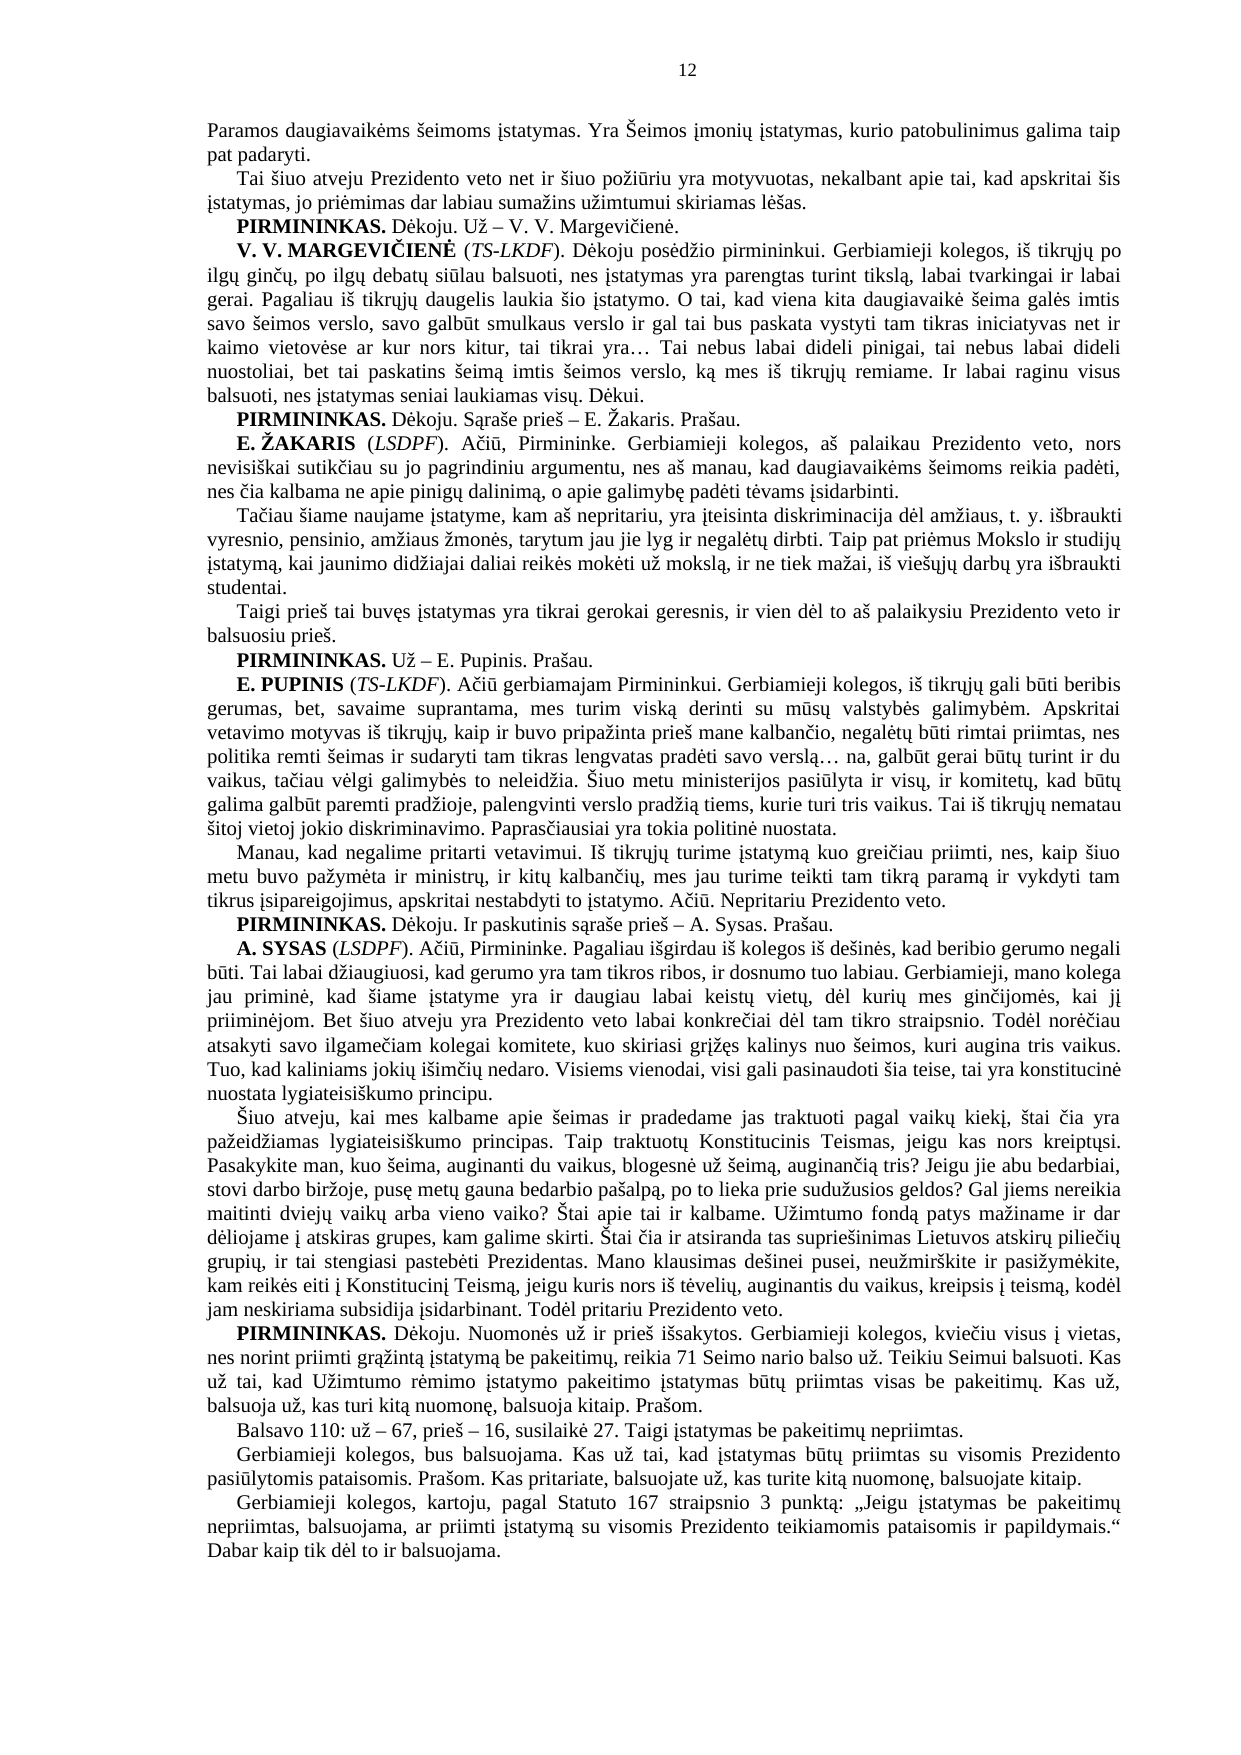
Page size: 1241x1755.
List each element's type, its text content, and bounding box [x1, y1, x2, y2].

text Šiuo atveju, kai mes kalbame apie šeimas ir pradedame jas traktuoti pagal vaikų kiekį, štai čia yra pažeidžiamas lygiateisiškumo principas. Taip traktuotų Konstitucinis Teismas, jeigu kas nors kreiptųsi. Pasakykite man, kuo šeima, auginanti du vaikus, blogesnė už šeimą, auginančią tris? Jeigu jie abu bedarbiai, stovi darbo biržoje, pusę metų gauna bedarbio pašalpą, po to lieka prie sudužusios geldos? Gal jiems nereikia maitinti dviejų vaikų arba vieno vaiko? Štai apie tai ir kalbame. Užimtumo fondą patys mažiname ir dar dėliojame į atskiras grupes, kam galime skirti. Štai čia ir atsiranda tas supriešinimas Lietuvos atskirų piliečių grupių, ir tai stengiasi pastebėti Prezidentas. Mano klausimas dešinei pusei, neužmirškite ir pasižymėkite, kam reikės eiti į Konstitucinį Teismą, jeigu kuris nors iš tėvelių, auginantis du vaikus, kreipsis į teismą, kodėl jam neskiriama subsidija įsidarbinant. Todėl pritariu Prezidento veto. [207, 1105, 1122, 1321]
text PIRMININKAS. Už – E. Pupinis. Prašau. [207, 647, 1122, 672]
text PIRMININKAS. Dėkoju. Už – V. V. Margevičienė. [207, 214, 1122, 238]
text Manau, kad negalime pritarti vetavimui. Iš tikrųjų turime įstatymą kuo greičiau priimti, nes, kaip šiuo metu buvo pažymėta ir ministrų, ir kitų kalbančių, mes jau turime teikti tam tikrą paramą ir vykdyti tam tikrus įsipareigojimus, apskritai nestabdyti to įstatymo. Ačiū. Nepritariu Prezidento veto. [207, 840, 1122, 912]
text Tačiau šiame naujame įstatyme, kam aš nepritariu, yra įteisinta diskriminacija dėl amžiaus, t. y. išbraukti vyresnio, pensinio, amžiaus žmonės, tarytum jau jie lyg ir negalėtų dirbti. Taip pat priėmus Mokslo ir studijų įstatymą, kai jaunimo didžiajai daliai reikės mokėti už mokslą, ir ne tiek mažai, iš viešųjų darbų yra išbraukti studentai. [207, 503, 1122, 599]
text Gerbiamieji kolegos, bus balsuojama. Kas už tai, kad įstatymas būtų priimtas su visomis Prezidento pasiūlytomis pataisomis. Prašom. Kas pritariate, balsuojate už, kas turite kitą nuomonę, balsuojate kitaip. [207, 1442, 1122, 1490]
text E. ŽAKARIS (LSDPF). Ačiū, Pirmininke. Gerbiamieji kolegos, aš palaikau Prezidento veto, nors nevisiškai sutikčiau su jo pagrindiniu argumentu, nes aš manau, kad daugiavaikėms šeimoms reikia padėti, nes čia kalbama ne apie pinigų dalinimą, o apie galimybę padėti tėvams įsidarbinti. [207, 431, 1122, 503]
text Paramos daugiavaikėms šeimoms įstatymas. Yra Šeimos įmonių įstatymas, kurio patobulinimus galima taip pat padaryti. [207, 118, 1122, 166]
text Gerbiamieji kolegos, kartoju, pagal Statuto 167 straipsnio 3 punktą: „Jeigu įstatymas be pakeitimų nepriimtas, balsuojama, ar priimti įstatymą su visomis Prezidento teikiamomis pataisomis ir papildymais.“ Dabar kaip tik dėl to ir balsuojama. [207, 1490, 1122, 1562]
text PIRMININKAS. Dėkoju. Nuomonės už ir prieš išsakytos. Gerbiamieji kolegos, kviečiu visus į vietas, nes norint priimti grąžintą įstatymą be pakeitimų, reikia 71 Seimo nario balso už. Teikiu Seimui balsuoti. Kas už tai, kad Užimtumo rėmimo įstatymo pakeitimo įstatymas būtų priimtas visas be pakeitimų. Kas už, balsuoja už, kas turi kitą nuomonę, balsuoja kitaip. Prašom. [207, 1321, 1122, 1417]
text Tai šiuo atveju Prezidento veto net ir šiuo požiūriu yra motyvuotas, nekalbant apie tai, kad apskritai šis įstatymas, jo priėmimas dar labiau sumažins užimtumui skiriamas lėšas. [207, 166, 1122, 214]
text Balsavo 110: už – 67, prieš – 16, susilaikė 27. Taigi įstatymas be pakeitimų nepriimtas. [207, 1417, 1122, 1442]
text Taigi prieš tai buvęs įstatymas yra tikrai gerokai geresnis, ir vien dėl to aš palaikysiu Prezidento veto ir balsuosiu prieš. [207, 599, 1122, 647]
text V. V. MARGEVIČIENĖ (TS-LKDF). Dėkoju posėdžio pirmininkui. Gerbiamieji kolegos, iš tikrųjų po ilgų ginčų, po ilgų debatų siūlau balsuoti, nes įstatymas yra parengtas turint tikslą, labai tvarkingai ir labai gerai. Pagaliau iš tikrųjų daugelis laukia šio įstatymo. O tai, kad viena kita daugiavaikė šeima galės imtis savo šeimos verslo, savo galbūt smulkaus verslo ir gal tai bus paskata vystyti tam tikras iniciatyvas net ir kaimo vietovėse ar kur nors kitur, tai tikrai yra… Tai nebus labai dideli pinigai, tai nebus labai dideli nuostoliai, bet tai paskatins šeimą imtis šeimos verslo, ką mes iš tikrųjų remiame. Ir labai raginu visus balsuoti, nes įstatymas seniai laukiamas visų. Dėkui. [207, 238, 1122, 407]
text PIRMININKAS. Dėkoju. Ir paskutinis sąraše prieš – A. Sysas. Prašau. [207, 912, 1122, 936]
text A. SYSAS (LSDPF). Ačiū, Pirmininke. Pagaliau išgirdau iš kolegos iš dešinės, kad beribio gerumo negali būti. Tai labai džiaugiuosi, kad gerumo yra tam tikros ribos, ir dosnumo tuo labiau. Gerbiamieji, mano kolega jau priminė, kad šiame įstatyme yra ir daugiau labai keistų vietų, dėl kurių mes ginčijomės, kai jį priiminėjom. Bet šiuo atveju yra Prezidento veto labai konkrečiai dėl tam tikro straipsnio. Todėl norėčiau atsakyti savo ilgamečiam kolegai komitete, kuo skiriasi grįžęs kalinys nuo šeimos, kuri augina tris vaikus. Tuo, kad kaliniams jokių išimčių nedaro. Visiems vienodai, visi gali pasinaudoti šia teise, tai yra konstitucinė nuostata lygiateisiškumo principu. [207, 936, 1122, 1105]
text E. PUPINIS (TS-LKDF). Ačiū gerbiamajam Pirmininkui. Gerbiamieji kolegos, iš tikrųjų gali būti beribis gerumas, bet, savaime suprantama, mes turim viską derinti su mūsų valstybės galimybėm. Apskritai vetavimo motyvas iš tikrųjų, kaip ir buvo pripažinta prieš mane kalbančio, negalėtų būti rimtai priimtas, nes politika remti šeimas ir sudaryti tam tikras lengvatas pradėti savo verslą… na, galbūt gerai būtų turint ir du vaikus, tačiau vėlgi galimybės to neleidžia. Šiuo metu ministerijos pasiūlyta ir visų, ir komitetų, kad būtų galima galbūt paremti pradžioje, palengvinti verslo pradžią tiems, kurie turi tris vaikus. Tai iš tikrųjų nematau šitoj vietoj jokio diskriminavimo. Paprasčiausiai yra tokia politinė nuostata. [207, 672, 1122, 840]
text PIRMININKAS. Dėkoju. Sąraše prieš – E. Žakaris. Prašau. [207, 407, 1122, 431]
